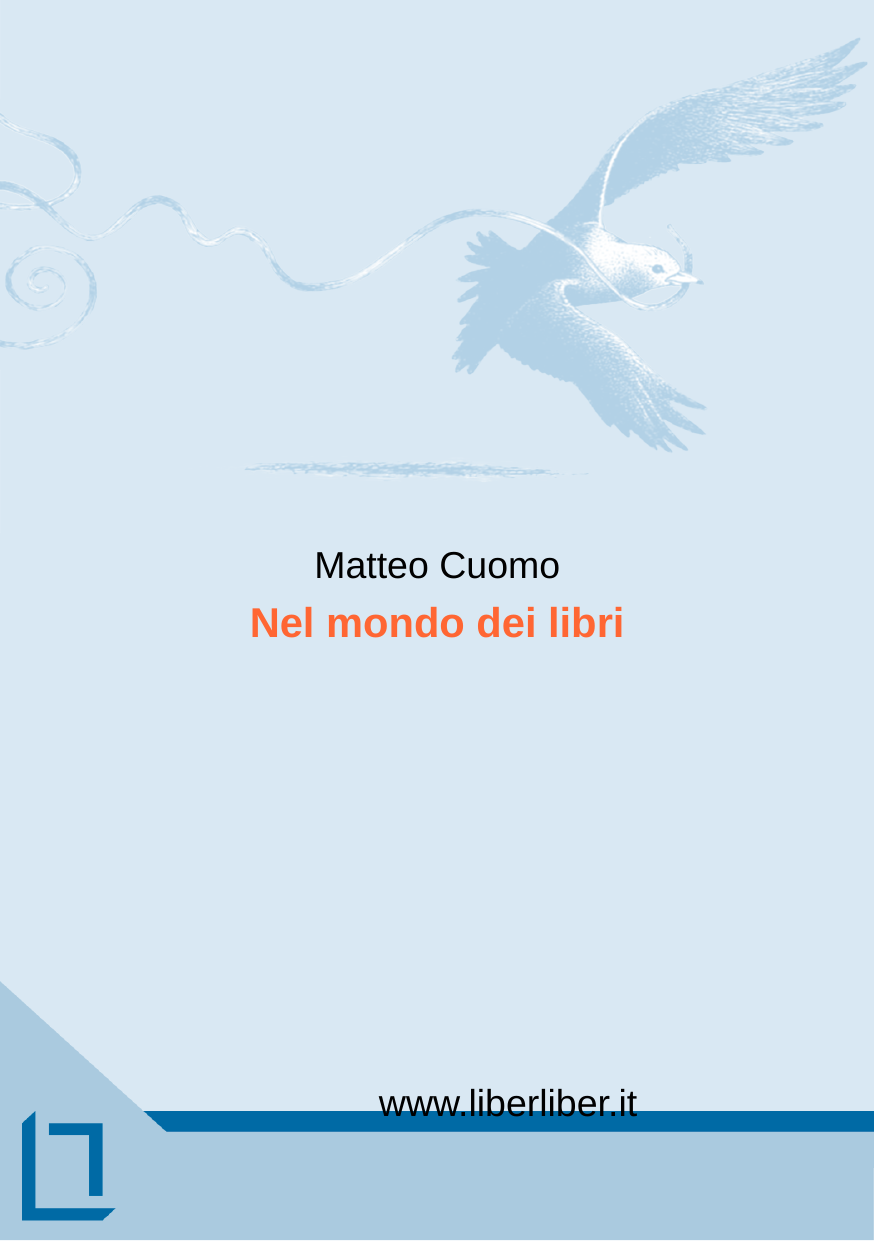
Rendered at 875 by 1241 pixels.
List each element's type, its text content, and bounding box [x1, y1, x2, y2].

text www.liberliber.it [331, 1081, 685, 1124]
text Matteo Cuomo [94, 543, 779, 586]
picture [0, 0, 874, 1241]
text Nel mondo dei libri [94, 598, 779, 646]
